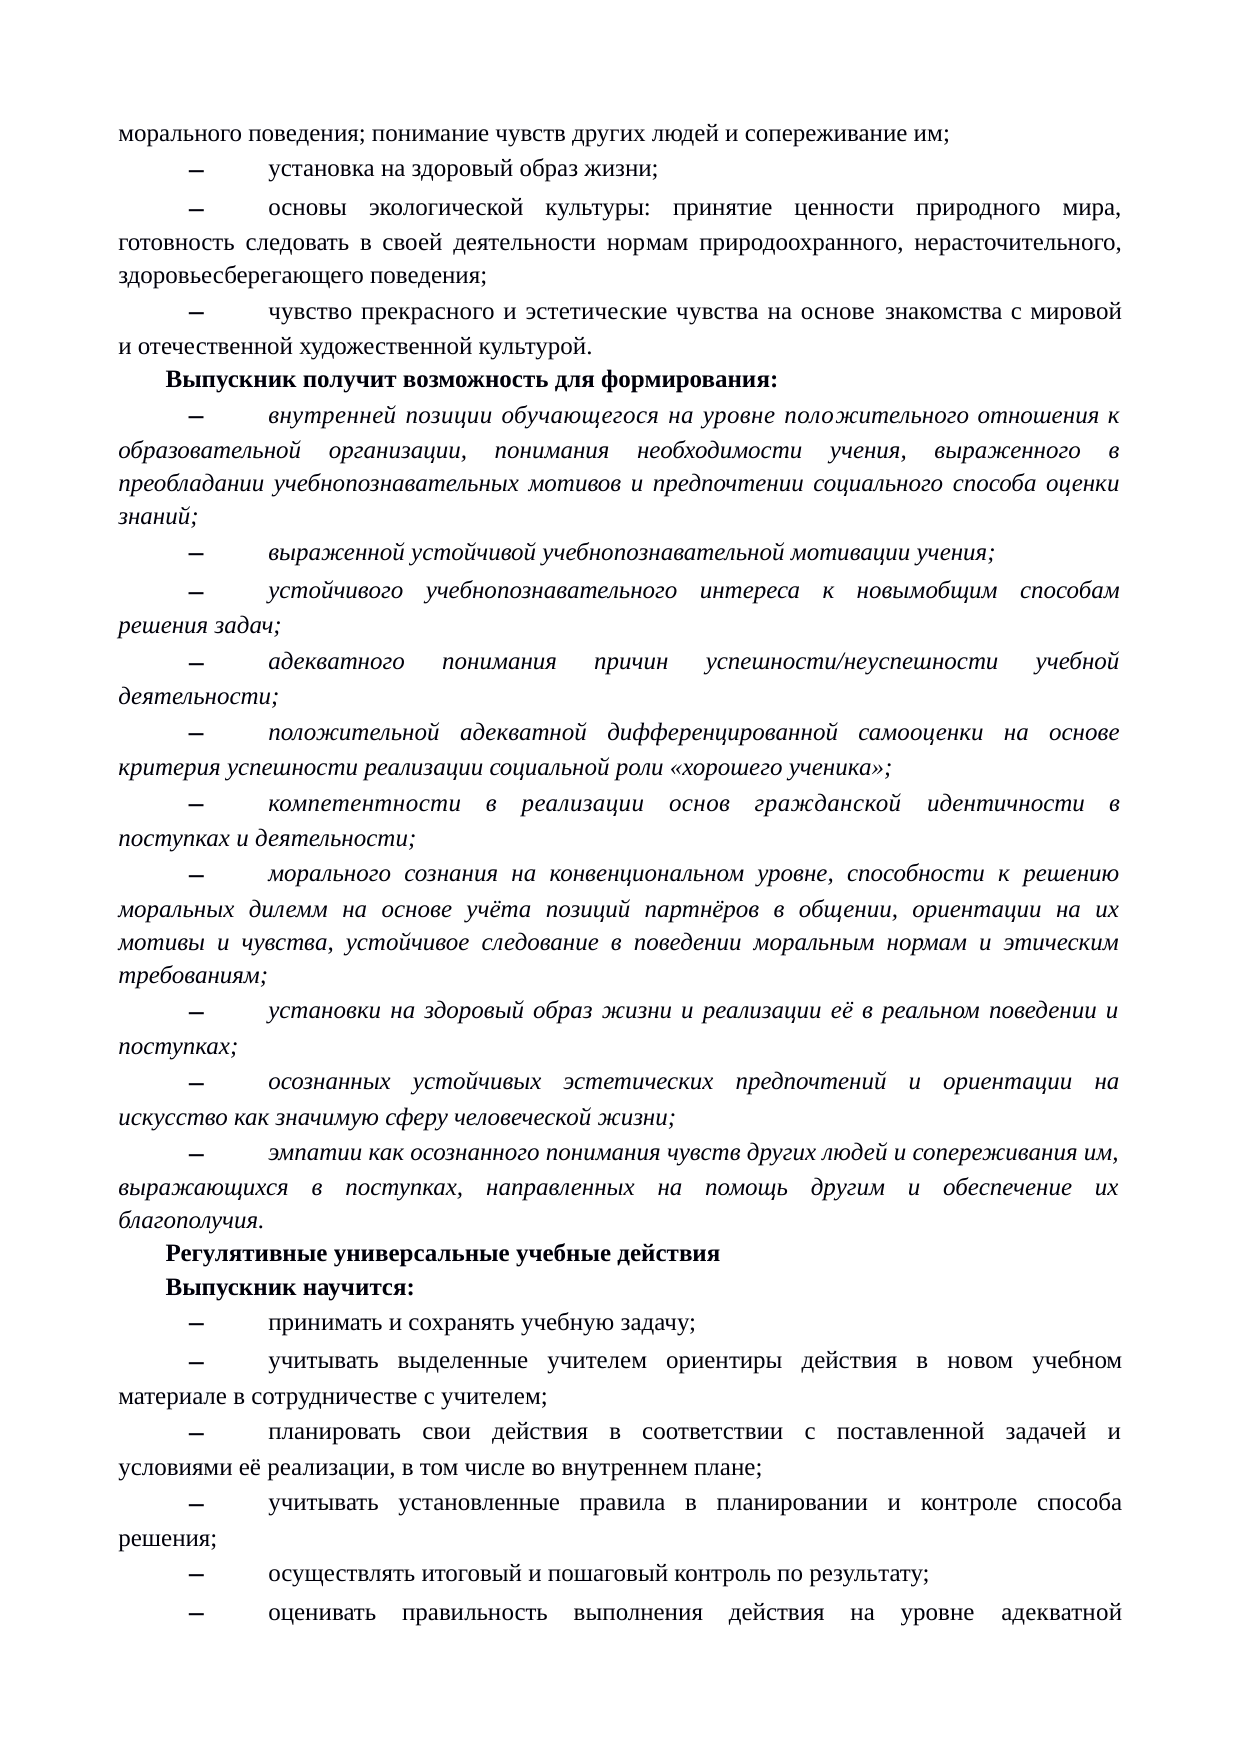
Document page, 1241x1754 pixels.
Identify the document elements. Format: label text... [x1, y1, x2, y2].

list оценивать правильность выполнения действия на уровне адекватной [118, 1594, 1122, 1628]
list внутренней позиции обучающегося на уровне положительного отношения к образовательной организации, понимания необходимости учения, выраженного в преобладании учебно­познавательных мотивов и предпочтении социального способа оценки знаний; [118, 397, 1122, 530]
text Выпускник получит возможность для формирования: [118, 364, 1122, 393]
list чувство прекрасного и эстетические чувства на основе знакомства с мировой и отечественной художественной культурой. [118, 293, 1122, 360]
list положительной адекватной дифференцированной самооценки на основе критерия успешности реализации социальной роли «хорошего ученика»; [118, 714, 1122, 781]
list основы экологической культуры: принятие ценности природного мира, готовность следовать в своей деятельности нормам природоохранного, нерасточительного, здоровьесберегающего поведения; [118, 190, 1122, 289]
list адекватного понимания причин успешности/неуспешности учебной деятельности; [118, 644, 1122, 710]
list устойчивого учебно­познавательного интереса к новымобщим способам решения задач; [118, 573, 1122, 639]
text Выпускник научится: [118, 1272, 1122, 1300]
list установки на здоровый образ жизни и реализации её в реальном поведении и поступках; [118, 993, 1122, 1059]
list установка на здоровый образ жизни; [118, 151, 1122, 185]
text Регулятивные универсальные учебные действия [118, 1238, 1122, 1267]
list компетентности в реализации основ гражданской идентичности в поступках и деятельности; [118, 785, 1122, 852]
list осуществлять итоговый и пошаговый контроль по результату; [118, 1556, 1122, 1589]
list выраженной устойчивой учебно­познавательной мотивации учения; [118, 534, 1122, 568]
list эмпатии как осознанного понимания чувств других людей и сопереживания им, выражающихся в поступках, направленных на помощь другим и обеспечение их благополучия. [118, 1135, 1122, 1234]
list принимать и сохранять учебную задачу; [118, 1304, 1122, 1338]
list морального сознания на конвенциональном уровне, способности к решению моральных дилемм на основе учёта позиций партнёров в общении, ориентации на их мотивы и чувства, устойчивое следование в поведении моральным нормам и этическим требованиям; [118, 856, 1122, 989]
list планировать свои действия в соответствии с поставленной задачей и условиями её реализации, в том числе во внутреннем плане; [118, 1414, 1122, 1481]
list учитывать выделенные учителем ориентиры действия в новом учебном материале в сотрудничестве с учителем; [118, 1343, 1122, 1410]
list морального поведения; понимание чувств других людей и сопереживание им; [118, 118, 1122, 147]
list осознанных устойчивых эстетических предпочтений и ориентации на искусство как значимую сферу человеческой жизни; [118, 1064, 1122, 1130]
list учитывать установленные правила в планировании и контроле способа решения; [118, 1485, 1122, 1551]
